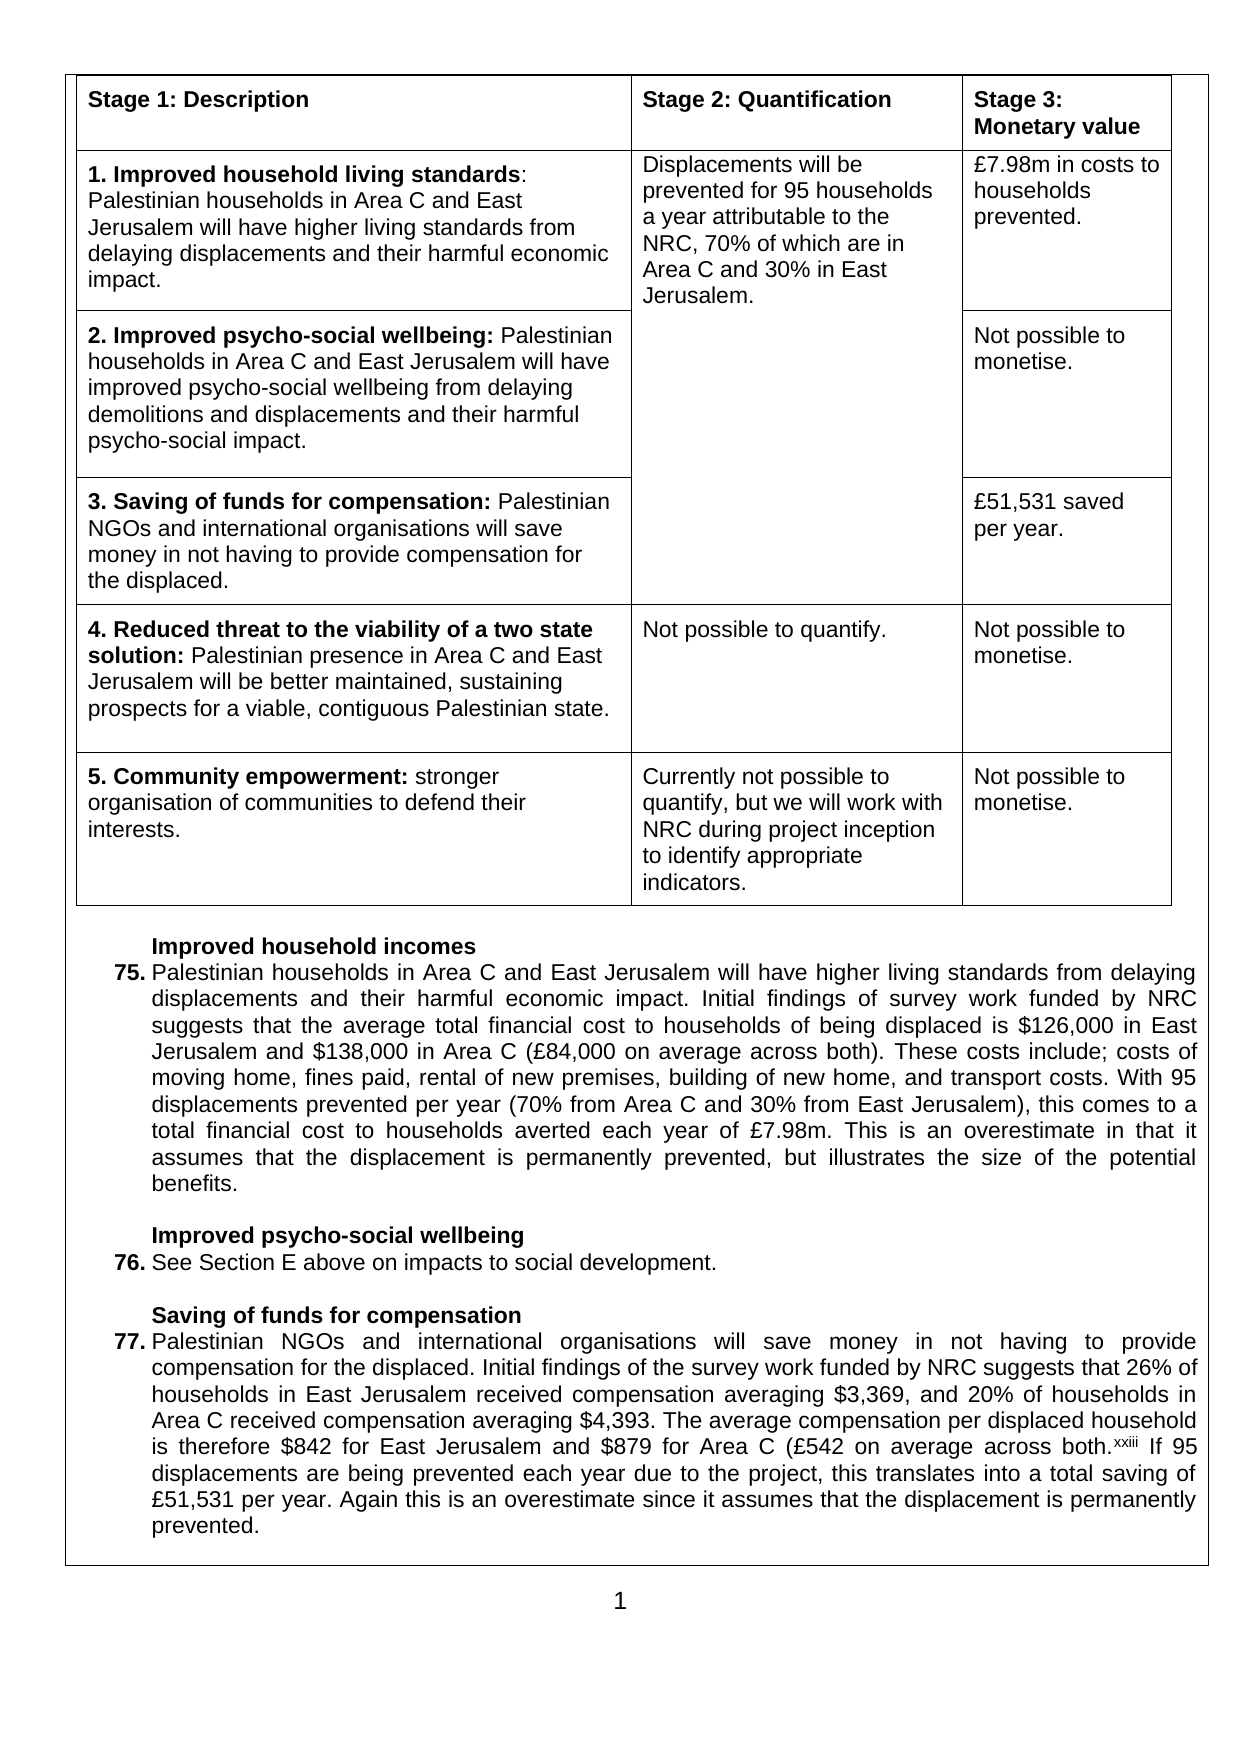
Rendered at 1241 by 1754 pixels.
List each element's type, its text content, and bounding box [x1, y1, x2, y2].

table_cell Not possible to monetise. [963, 605, 1171, 752]
table_cell Currently not possible to quantify, but we will work with NRC during project inception to identify appropriate indicators. [632, 753, 962, 905]
table_cell Not possible to monetise. [963, 753, 1171, 905]
table_header Stage 3: Monetary value [963, 76, 1171, 149]
table_cell Not possible to monetise. [963, 311, 1171, 477]
table_cell 5. Community empowerment: stronger organisation of communities to defend their interests. [77, 753, 631, 905]
table_cell Not possible to quantify. [632, 605, 962, 752]
table_cell £7.98m in costs to households prevented. [963, 151, 1171, 310]
table_cell G. What are the costs and benefits of each feasible option? Identify the preferred option. Options and Counterfactual The appraisal is of DFID’s use of the All NRC Option and the Commercial-NRC Option compared to the Do Nothing Option. This is in order to answer the two questions of: a) which of the two funding options is likely to provide the highest value for money, and b) whether the preferred funding option provides value for money compared to the Do Nothing Option. Given that the NRC receive unearmarked funding from a number of donors, and so particular results cannot be attributed to particular donors, it makes most sense to compare the NRC’s work as a whole with the alternative of all work being contracted through a law firm. Incremental costs The two funding options will incur the following incremental costs: a). Direct costs Costs to donor of each funding option compared to the counterfactual are as follows: All NRC Option Financial contribution: £4.97m per year from donors for the years 2013 and 2014, of which £3.0m (30%) is from DFID. 7% of the total will be administrative costs. NRC’s administrative costs are set centrally in Oslo. DFID will continue to work with NRC centrally to drive down these costs by encouraging NRC to pursue increased unearmarked funding as recommended in the due diligence assessment carried out in 2011. If the percentage of administrative costs covered by DFID funding can be reduced during the course of this grant, the accountable grant agreement will amended as necessary. Staff time: For DFID 5% of an adviser, 5% of the Poverty and Vulnerability team leader, and 20% of a project officer in Jerusalem. It is assumed that the staff costs of the other two major donors who provide similar amounts to DFID (EU and Norway) are the same as this. Total donor staff costs each year are therefore £80,000. Commercial-NRC Option Financial contribution: We may assume that the same amount as for the All NRC Option is provided by donors for the year 2013-14, of which 30% is from DFID. It is not possible to estimate administrative costs for this option but they may be slightly lower as the commercial firms will focus on legal aid only and not the wider policy and influencing work. Staff time: The law firm will need greater oversight from donors and so staff time will be higher. We may assume that the higher donor costs will be roughly equivalent to the savings on administrative costs. b). Indirect costs We do not consider that any significant costs will be borne by other agents as a result of the project. Comparing the costs of both options, we may assume that they will be similar, with the higher administrative costs of the All NRC Option offset by the higher donor staff costs of the Commercial-NRC Option. There is therefore no difference between them in terms of the costs of their inputs. Table: Incremental Costs (All-NRC Option) Incremental benefits The incremental benefits common to both funding options compared to the Do Nothing Option are explained in detail below and summarised in Table 2. Potential differences between the options in terms of their likely effectiveness in delivering the benefits are then discussed. Table: Summary of Benefits Improved household incomes Palestinian households in Area C and East Jerusalem will have higher living standards from delaying displacements and their harmful economic impact. Initial findings of survey work funded by NRC suggests that the average total financial cost to households of being displaced is $126,000 in East Jerusalem and $138,000 in Area C (£84,000 on average across both). These costs include; costs of moving home, fines paid, rental of new premises, building of new home, and transport costs. With 95 displacements prevented per year (70% from Area C and 30% from East Jerusalem), this comes to a total financial cost to households averted each year of £7.98m. This is an overestimate in that it assumes that the displacement is permanently prevented, but illustrates the size of the potential benefits. Improved psycho-social wellbeing See Section E above on impacts to social development. Saving of funds for compensation Palestinian NGOs and international organisations will save money in not having to provide compensation for the displaced. Initial findings of the survey work funded by NRC suggests that 26% of households in East Jerusalem received compensation averaging $3,369, and 20% of households in Area C received compensation averaging $4,393. The average compensation per displaced household is therefore $842 for East Jerusalem and $879 for Area C (£542 on average across both. If 95 displacements are being prevented each year due to the project, this translates into a total saving of £51,531 per year. Again this is an overestimate since it assumes that the displacement is permanently prevented. Reduced threat to the viability of a two state solution Palestinian presence in Area C and East Jerusalem will be better maintained, sustaining prospects for a viable, contiguous Palestinian state. Comparison of effectiveness of options in delivering the benefits We may compare the effectiveness of the three funding options according to the following criteria: Efficiency of legal aid This refers to the cost of contracting lawyers of the required quality. There are three conditions to maximise efficiency: Mix of private and NGO lawyers: private lawyers are generally more expensive than NGO lawyers. However, they have a high level of legal expertise which can make the difference in complex cases. It is therefore most efficient to use NGO lawyers for straightforward cases and private lawyers for more complex cases. Appropriate fee rates: legal aid services are generally provided at a reduced rate by lawyers as part of a social justice ethic, as well as on account of limited government budgets. However, a fee scale set too low may act as a disincentive for lawyers to participate in the system and compromise the quality of legal representation. Effective oversight: even with a lawyer of high expertise, there is a need for oversight to ensure quality of work. Given the complexity of the legal and political context in the OPTs there is also a need for strategic oversight to ensure that the emergency legal aid response effectively complements the preventative and policy change work. Applying these conditions to the options: Commercial-NRC Option: since only private lawyers would be used, it would be too expensive. It is also unclear how oversight would be provided since DFID lacks the requisite expertise. All NRC Option: may be seen to meet all three conditions. They contract with a mix of private and NGO lawyers. Although they used to pay high fees which distorted the market, following an in-depth study they have identified a fee structure that can deliver value for money. And they have in-house staff with the expertise to provide effective oversight. The All NRC Option therefore comes out best. Effectiveness of advocacy The All NRC Option includes an integrated strategic approach whereby the legal aid provided feeds into and is informed by the preventative legal work and policy change work. This creates a stronger basis for credible, evidence-based research and advocacy. The Commercial-NRC Option lacks this linkage since the legal aid work would be provided by a separate entity and would not be fully integrated into NRC’s preventative, policy change and capacity building work. The All NRC Option would therefore provide more effective advocacy which would be more likely to result in changes in policy and/or practice. Risks In terms of the delivery of legal aid services there is no substantial difference in risks between the two options, separate from concerns over the efficiency and effectiveness of the Commercial-NRC Option given above. However, from providing an integrated package of services, we would expect the NRC to be better able to identify and manage the risks outlined in the risk matrix of the Management Case. The All NRC Option therefore scores best in terms of all three criteria of Efficiency of legal aid, Effectiveness of advocacy, and Risks. There is therefore a strong case that it will be more effective in delivering the benefits. Comparison of costs and benefits Since the two funding options have the same costs, but the All NRC Option is likely to be more effective in delivering the benefits, the All NRC Option will provide greater value for money and so is the preferred funding option. In terms of whether the All NRC Option will provide greater value for money compared to the Do Nothing Option, we may estimate the rate of return using those costs and benefits that can be monetised, and supplement it with qualitative information about those benefits that cannot be monetised. Cost benefit analysis of NRC’s legal aid is currently being conducted based on a recent survey of displaced households, which will be able to provide a reliable estimate of the rate of return to Output 1. Since this will not be available in time for this Business Case, the initial findings from the survey can be used to make an informed assessment. If the total number of displacements prevented by the project is 95 per year, and the main activities responsible for this are under Output 1 (with the other Outputs primarily leading to less displacements after the project ends), then the cost per displacement prevented is around £4,700. Compared to this, the average economic benefit from preventing a displacement may be estimated at £84,542 per displacement (£84,000 in averting costs to households and £542 in savings in compensation). Although the average economic benefit is an overestimate since the displacements are only prevented temporarily, the large size of the benefit compared to the cost provides strong evidence of a very high economic return. [66, 75, 1208, 1565]
table_cell Displacements will be prevented for 95 households a year attributable to the NRC, 70% of which are in Area C and 30% in East Jerusalem. [632, 151, 962, 604]
table_cell 1. Improved household living standards: Palestinian households in Area C and East Jerusalem will have higher living standards from delaying displacements and their harmful economic impact. [77, 151, 631, 310]
table_cell 3. Saving of funds for compensation: Palestinian NGOs and international organisations will save money in not having to provide compensation for the displaced. [77, 478, 631, 604]
table_header Stage 1: Description [77, 76, 631, 149]
table_header Stage 2: Quantification [632, 76, 962, 149]
table_cell 2. Improved psycho-social wellbeing: Palestinian households in Area C and East Jerusalem will have improved psycho-social wellbeing from delaying demolitions and displacements and their harmful psycho-social impact. [77, 311, 631, 477]
table_cell 4. Reduced threat to the viability of a two state solution: Palestinian presence in Area C and East Jerusalem will be better maintained, sustaining prospects for a viable, contiguous Palestinian state. [77, 605, 631, 752]
table_cell £51,531 saved per year. [963, 478, 1171, 604]
